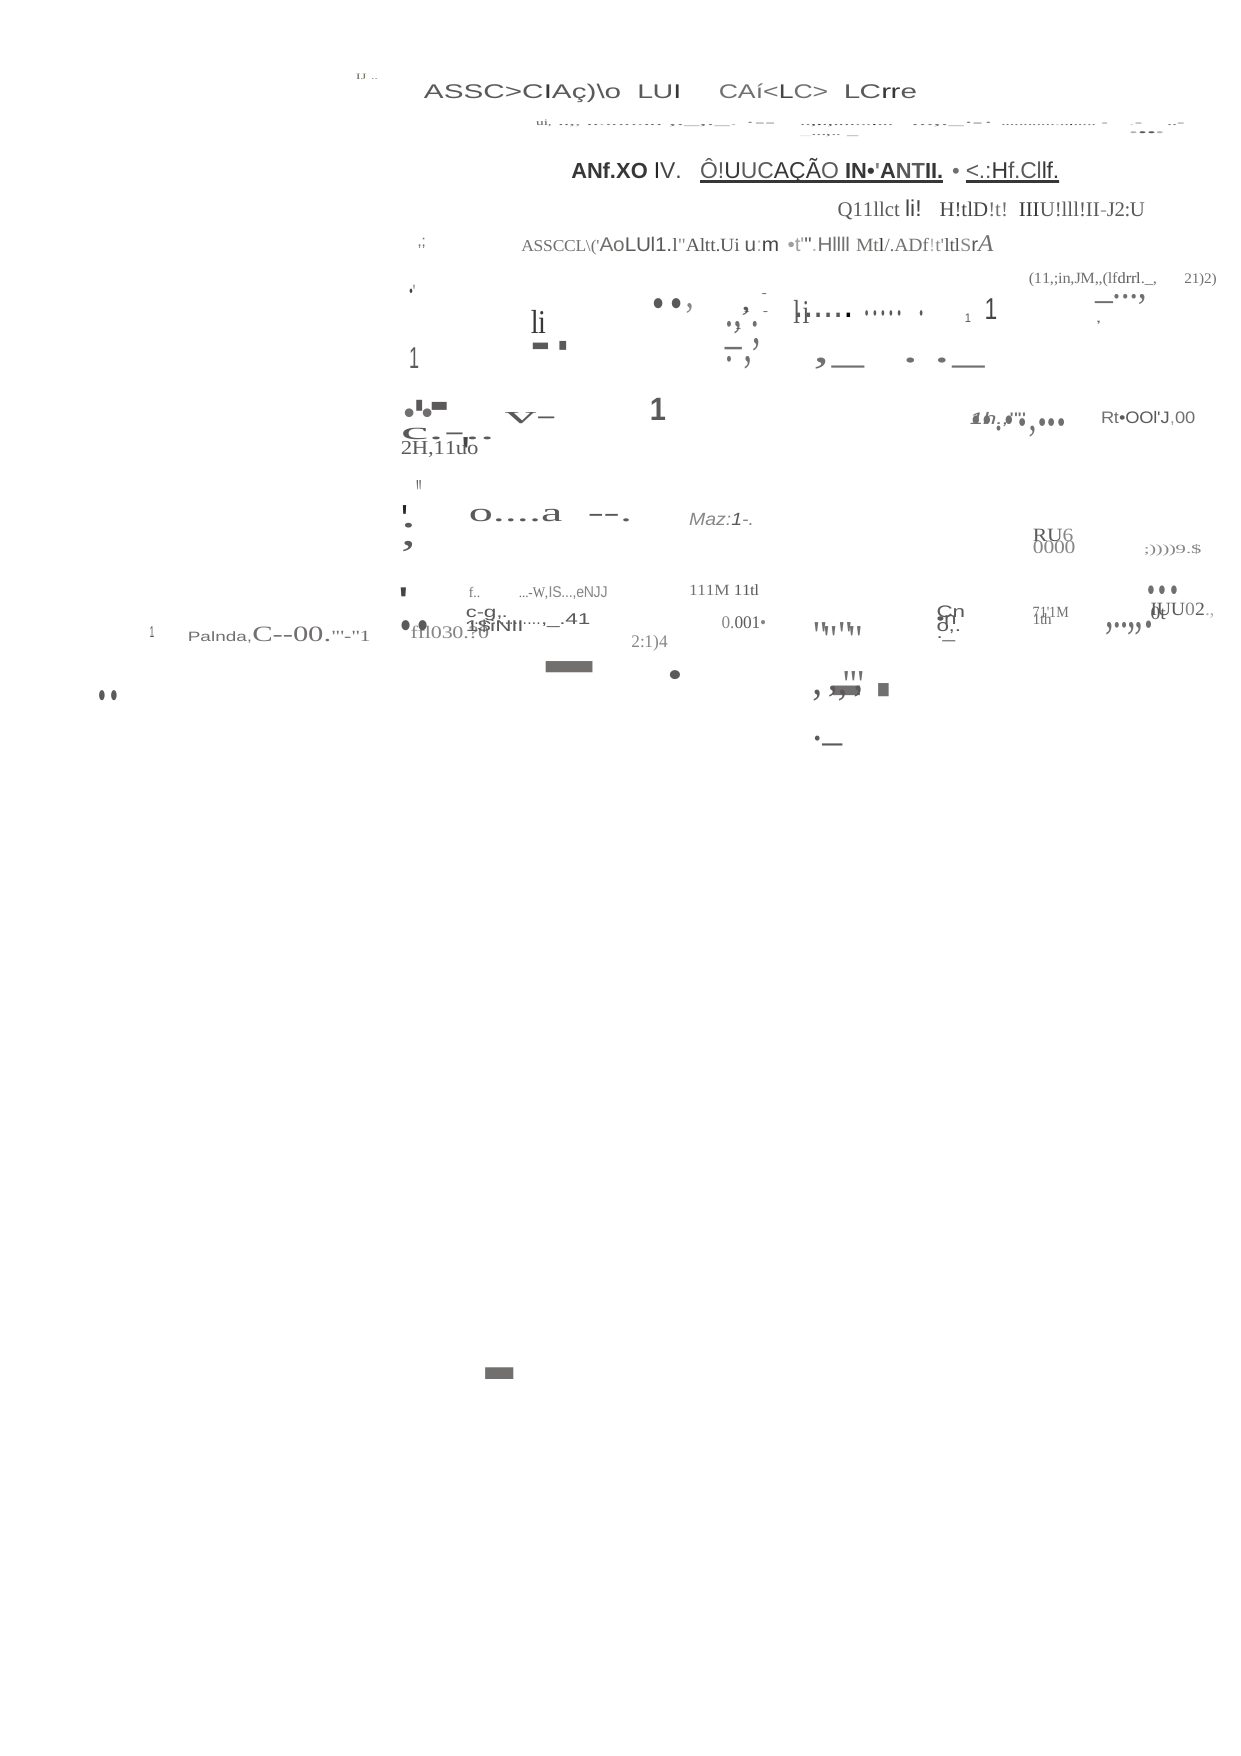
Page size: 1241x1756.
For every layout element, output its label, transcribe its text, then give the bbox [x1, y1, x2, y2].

text 0.001• [721, 612, 775, 632]
subtitle Q11llct li! H!tlD!t! IIIU!lll!II-J2:U [837, 195, 1224, 221]
text - [539, 542, 593, 569]
text .", ' [401, 513, 438, 567]
text (11,;in,JM,,(lfdrrl._, 21)2) [1028, 269, 1224, 287]
text Cn•no,.._ [936, 612, 966, 639]
text o....a --. Maz:1-. -· f..-...-W,IS...,eNJJ 111M 11tl [468, 466, 970, 612]
text c-g,. ,_.411$iNII [466, 612, 539, 633]
text 2:1)4• [631, 612, 684, 696]
text .,,.._.,..., [724, 312, 772, 365]
text ",",,","._"' [812, 612, 871, 749]
text ;))))9.$ [1143, 542, 1224, 556]
text li,_........_1 _..., ...... 1 , [806, 309, 1224, 323]
text 71'1M 1th [1032, 612, 1076, 626]
text 1 [149, 623, 154, 641]
text 1h.,"" Rt•OOl'J,00 .....,... [969, 411, 1224, 442]
text -· li [531, 295, 609, 338]
text ... [1145, 556, 1224, 602]
text IJ .. [81, 71, 378, 81]
text .. ' [398, 612, 446, 622]
text IUU02.,0t [1163, 612, 1224, 621]
text .. [97, 624, 122, 719]
text RU60000 [1033, 532, 1081, 556]
text - [539, 569, 601, 736]
text .., 1 [649, 269, 710, 411]
text Palnda,C--00."'-"1 ffl030.?0 [188, 622, 491, 646]
text .. ' v-c.-.. 2H,11uo [401, 411, 646, 458]
text ,..,,.. [1105, 572, 1163, 641]
text ANf.XO IV. Ô!UUCAÇÃO IN•'ANTII. • <.:Hf.Cllf. [406, 157, 1224, 184]
text •' ·-1 [409, 269, 463, 374]
text .. ' [398, 646, 446, 656]
text ui, ..,, ............ ,._,._. ·-- ..,..,........... ...,._·-· ..................... - .- ..- _...,.. _ •••• [536, 118, 1224, 137]
text ,; ASSCCL\('AoLUl1.l"Altt.Ui u:m •t'".Hllll Mtl/.ADf!t'ltlSrA [417, 230, 1224, 257]
subtitle ASSC>CIAç)\o LUI CAí<LC> LCrre [424, 79, 1224, 102]
